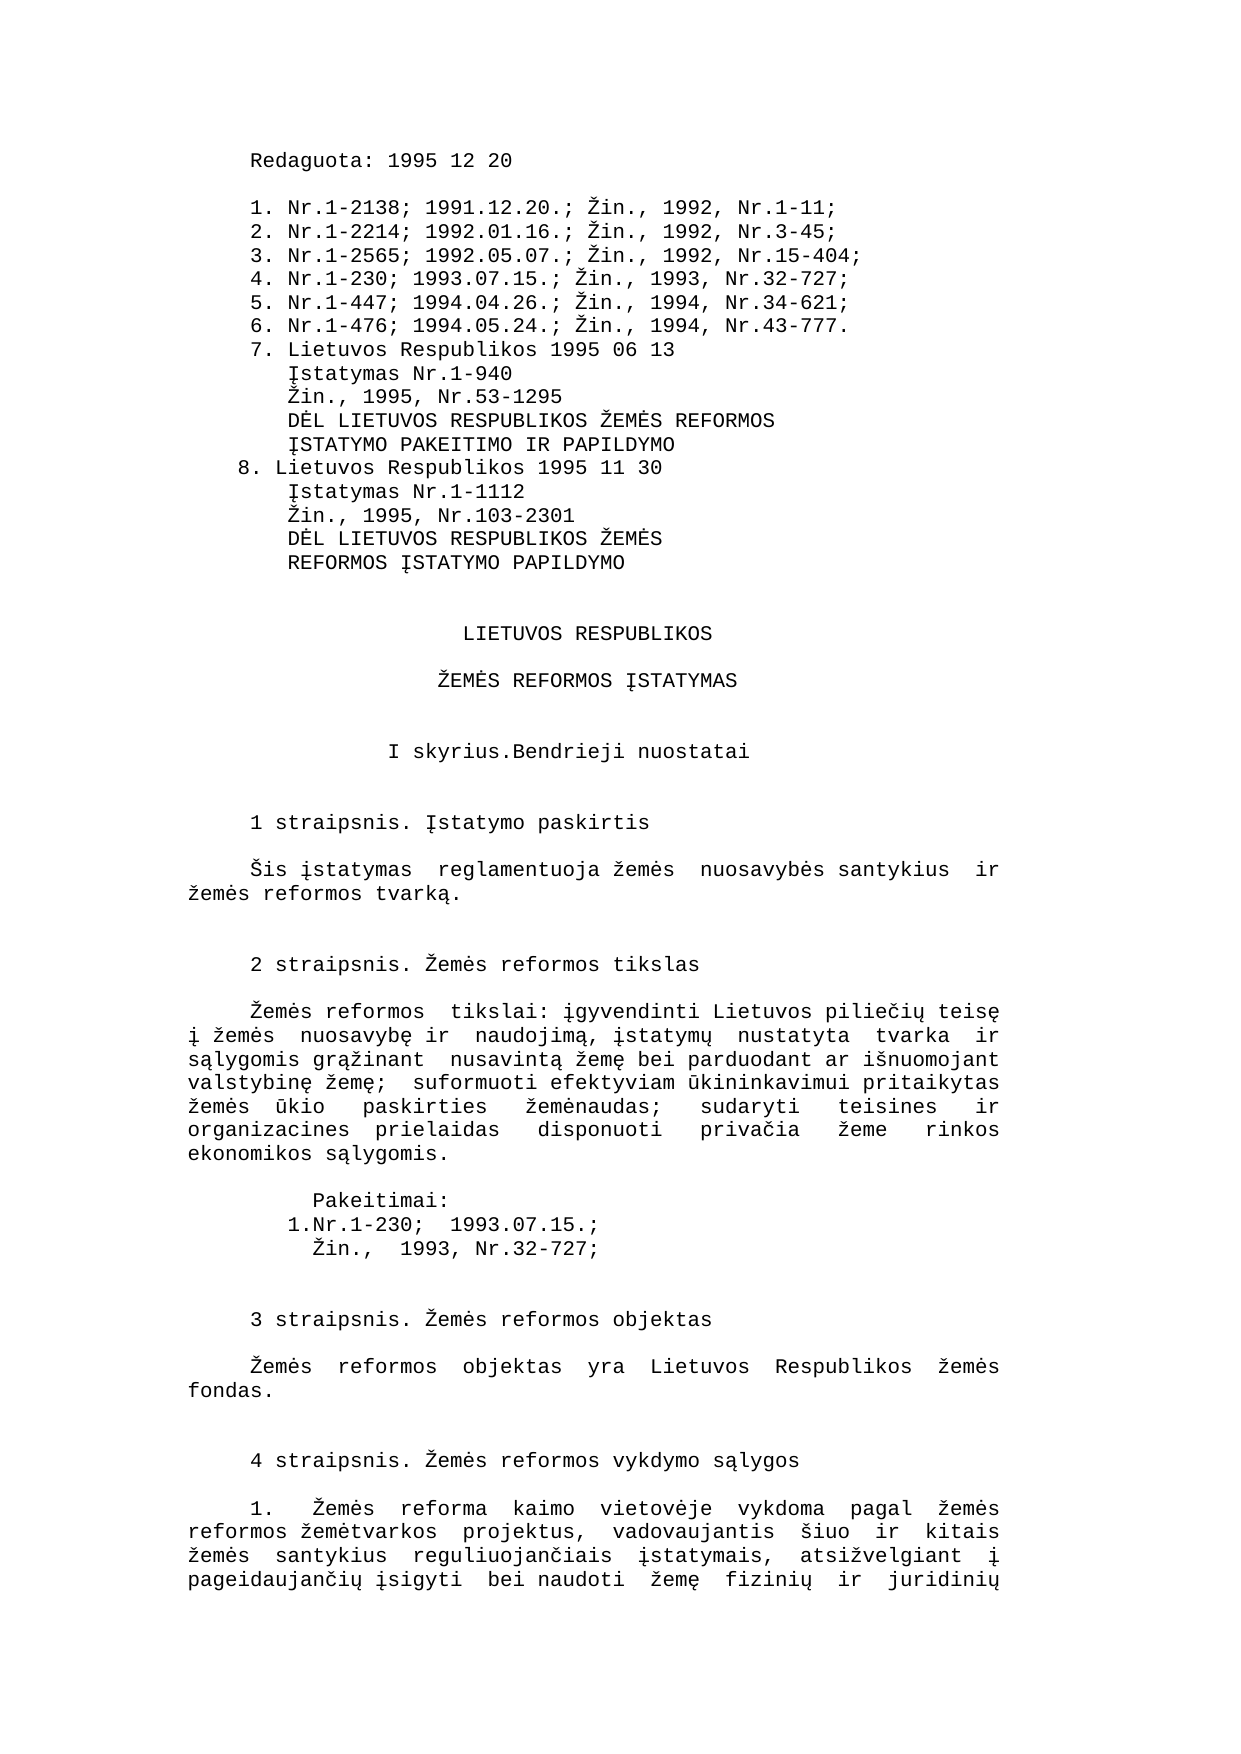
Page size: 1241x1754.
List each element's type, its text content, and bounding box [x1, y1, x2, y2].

text 3. Nr.1-2565; 1992.05.07.; Žin., 1992, Nr.15-404; [187, 244, 1053, 268]
text 7. Lietuvos Respublikos 1995 06 13 [187, 339, 1053, 363]
text I skyrius.Bendrieji nuostatai [187, 741, 1053, 765]
text Šis įstatymas reglamentuoja žemės nuosavybės santykius ir [187, 859, 1053, 883]
text Pakeitimai: [187, 1190, 1053, 1214]
text ŽEMĖS REFORMOS ĮSTATYMAS [187, 670, 1053, 694]
text 1. Žemės reforma kaimo vietovėje vykdoma pagal žemės [187, 1498, 1053, 1521]
text 5. Nr.1-447; 1994.04.26.; Žin., 1994, Nr.34-621; [187, 292, 1053, 316]
text pageidaujančių įsigyti bei naudoti žemę fizinių ir juridinių [187, 1569, 1053, 1592]
text Žin., 1993, Nr.32-727; [187, 1238, 1053, 1261]
text DĖL LIETUVOS RESPUBLIKOS ŽEMĖS [187, 528, 1053, 552]
text Redaguota: 1995 12 20 [187, 150, 1053, 174]
text 2 straipsnis. Žemės reformos tikslas [187, 954, 1053, 978]
text Įstatymas Nr.1-940 [187, 363, 1053, 386]
text ekonomikos sąlygomis. [187, 1143, 1053, 1167]
text Įstatymas Nr.1-1112 [187, 481, 1053, 505]
text fondas. [187, 1379, 1053, 1403]
text 1.Nr.1-230; 1993.07.15.; [187, 1214, 1053, 1238]
text Žin., 1995, Nr.53-1295 [187, 386, 1053, 410]
text ĮSTATYMO PAKEITIMO IR PAPILDYMO [187, 434, 1053, 457]
text 6. Nr.1-476; 1994.05.24.; Žin., 1994, Nr.43-777. [187, 316, 1053, 339]
text sąlygomis grąžinant nusavintą žemę bei parduodant ar išnuomojant [187, 1048, 1053, 1072]
text 1. Nr.1-2138; 1991.12.20.; Žin., 1992, Nr.1-11; [187, 197, 1053, 221]
text 4 straipsnis. Žemės reformos vykdymo sąlygos [187, 1451, 1053, 1474]
text REFORMOS ĮSTATYMO PAPILDYMO [187, 552, 1053, 576]
text į žemės nuosavybę ir naudojimą, įstatymų nustatyta tvarka ir [187, 1025, 1053, 1048]
text 2. Nr.1-2214; 1992.01.16.; Žin., 1992, Nr.3-45; [187, 221, 1053, 244]
text 3 straipsnis. Žemės reformos objektas [187, 1309, 1053, 1332]
text 1 straipsnis. Įstatymo paskirtis [187, 812, 1053, 836]
text organizacines prielaidas disponuoti privačia žeme rinkos [187, 1119, 1053, 1143]
text DĖL LIETUVOS RESPUBLIKOS ŽEMĖS REFORMOS [187, 410, 1053, 434]
text LIETUVOS RESPUBLIKOS [187, 623, 1053, 647]
text 8. Lietuvos Respublikos 1995 11 30 [187, 457, 1053, 481]
text žemės reformos tvarką. [187, 883, 1053, 907]
text Žemės reformos objektas yra Lietuvos Respublikos žemės [187, 1356, 1053, 1379]
text valstybinę žemę; suformuoti efektyviam ūkininkavimui pritaikytas [187, 1072, 1053, 1096]
text Žemės reformos tikslai: įgyvendinti Lietuvos piliečių teisę [187, 1001, 1053, 1025]
text reformos žemėtvarkos projektus, vadovaujantis šiuo ir kitais [187, 1521, 1053, 1545]
text žemės ūkio paskirties žemėnaudas; sudaryti teisines ir [187, 1096, 1053, 1119]
text 4. Nr.1-230; 1993.07.15.; Žin., 1993, Nr.32-727; [187, 268, 1053, 292]
text Žin., 1995, Nr.103-2301 [187, 505, 1053, 528]
text žemės santykius reguliuojančiais įstatymais, atsižvelgiant į [187, 1545, 1053, 1569]
